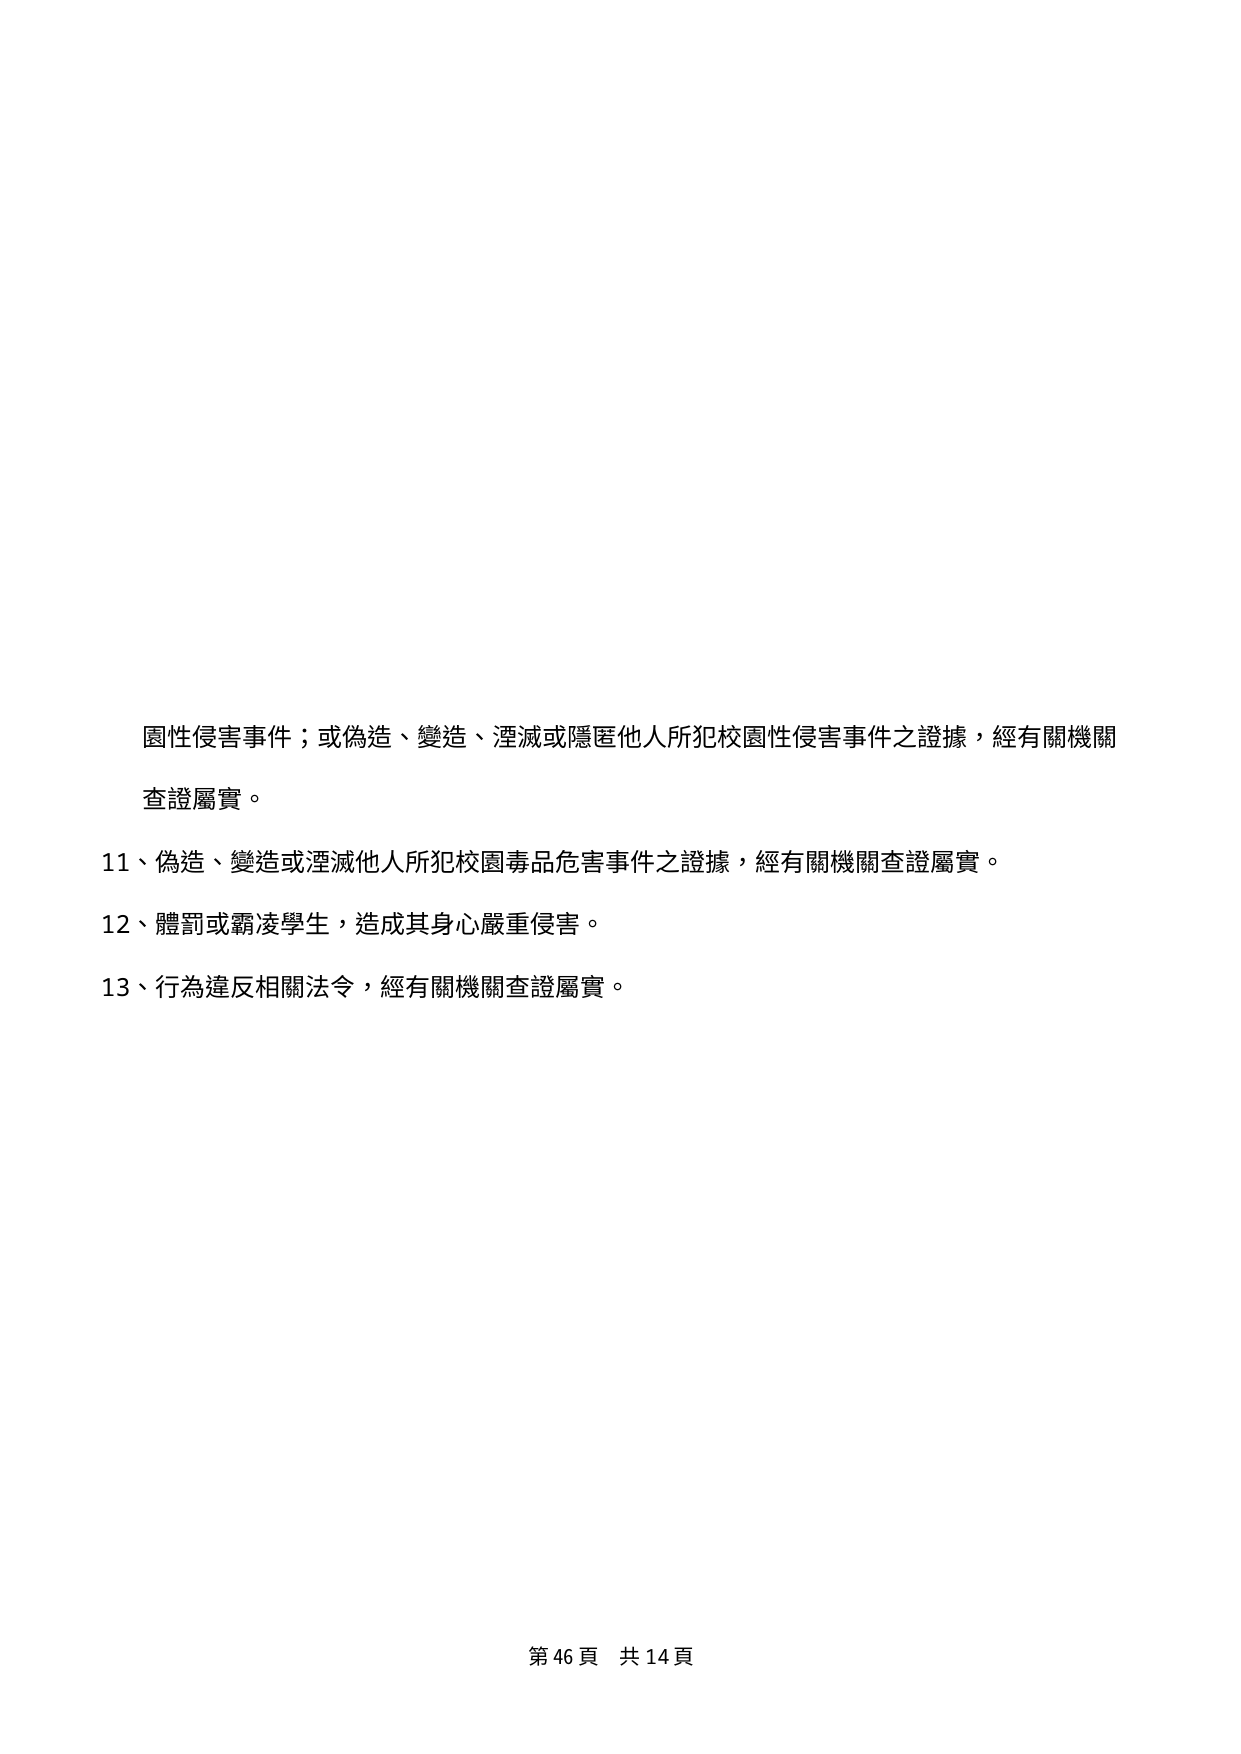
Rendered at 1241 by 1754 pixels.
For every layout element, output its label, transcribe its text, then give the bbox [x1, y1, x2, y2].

list 偽造、變造或湮滅他人所犯校園毒品危害事件之證據，經有關機關查證屬實。 [100, 818, 1122, 881]
list 體罰或霸凌學生，造成其身心嚴重侵害。 [100, 881, 1122, 943]
list 行為違反相關法令，經有關機關查證屬實。 [100, 943, 1122, 1006]
list 園性侵害事件；或偽造、變造、湮滅或隱匿他人所犯校園性侵害事件之證據，經有關機關查證屬實。 [100, 693, 1122, 818]
